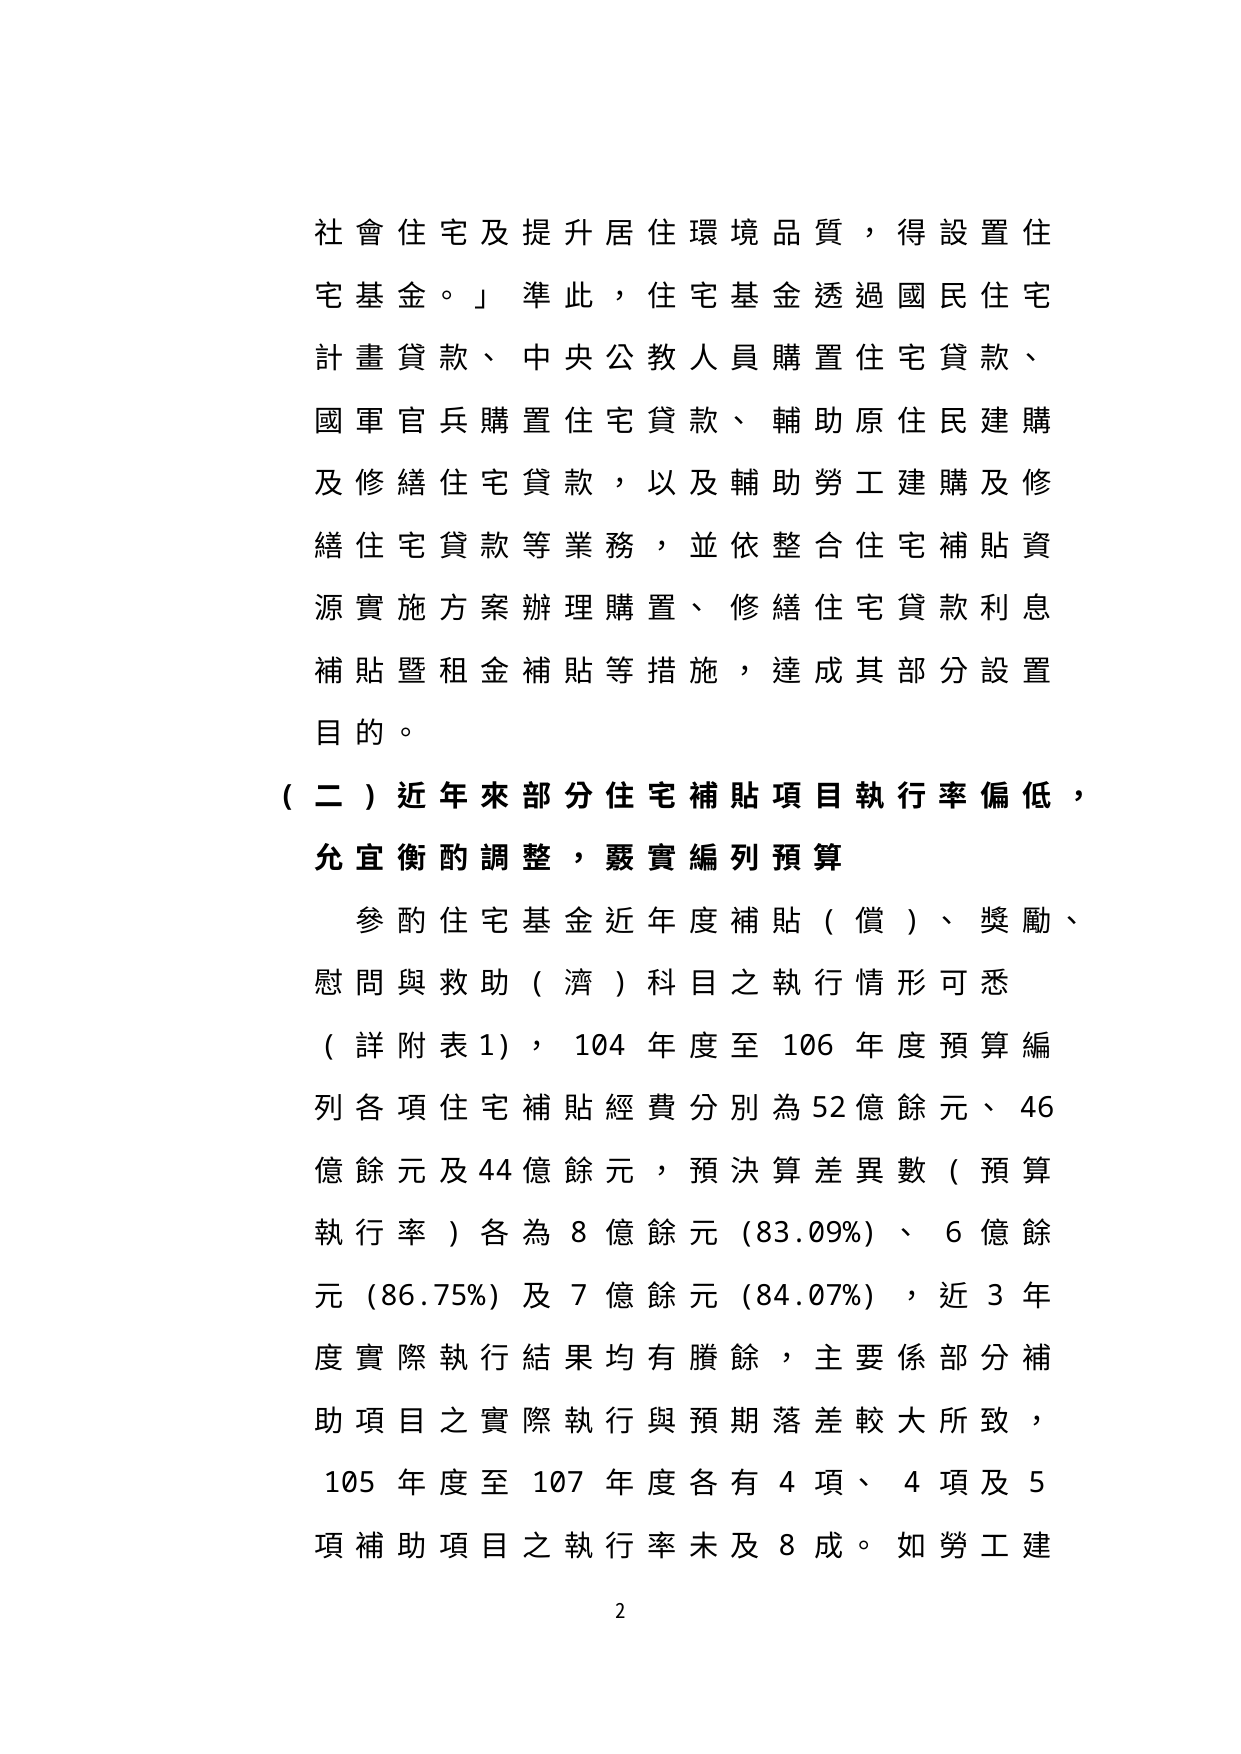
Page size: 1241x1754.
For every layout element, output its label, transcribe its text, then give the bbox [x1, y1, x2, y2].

text (二)近年來部分住宅補貼項目執行率偏低，允宜衡酌調整，覈實編列預算 [242, 752, 1058, 877]
text 社會住宅及提升居住環境品質，得設置住宅基金。」準此，住宅基金透過國民住宅計畫貸款、中央公教人員購置住宅貸款、國軍官兵購置住宅貸款、輔助原住民建購及修繕住宅貸款，以及輔助勞工建購及修繕住宅貸款等業務，並依整合住宅補貼資源實施方案辦理購置、修繕住宅貸款利息補貼暨租金補貼等措施，達成其部分設置目的。 [271, 189, 1058, 752]
text 參酌住宅基金近年度補貼(償)、獎勵、慰問與救助(濟)科目之執行情形可悉(詳附表1)，104年度至106年度預算編列各項住宅補貼經費分別為52億餘元、46億餘元及44億餘元，預決算差異數(預算執行率)各為8億餘元(83.09%)、6億餘元(86.75%)及7億餘元(84.07%)，近3年度實際執行結果均有賸餘，主要係部分補助項目之實際執行與預期落差較大所致，105年度至107年度各有4項、4項及5項補助項目之執行率未及8成。如勞工建購、修繕住宅貸款利息補貼及振興建築投資業措施利息補貼等項目連續3年之執行率均未及8成；或有部分項目之執行率偏低，如106年度之花蓮震災利息補貼執行率僅5.43%，及107年度之振興建築投資業措施利息補貼執行率為38.33%(詳附表2)，允宜衡酌調整，覈實編列預算。 [271, 877, 1058, 1564]
